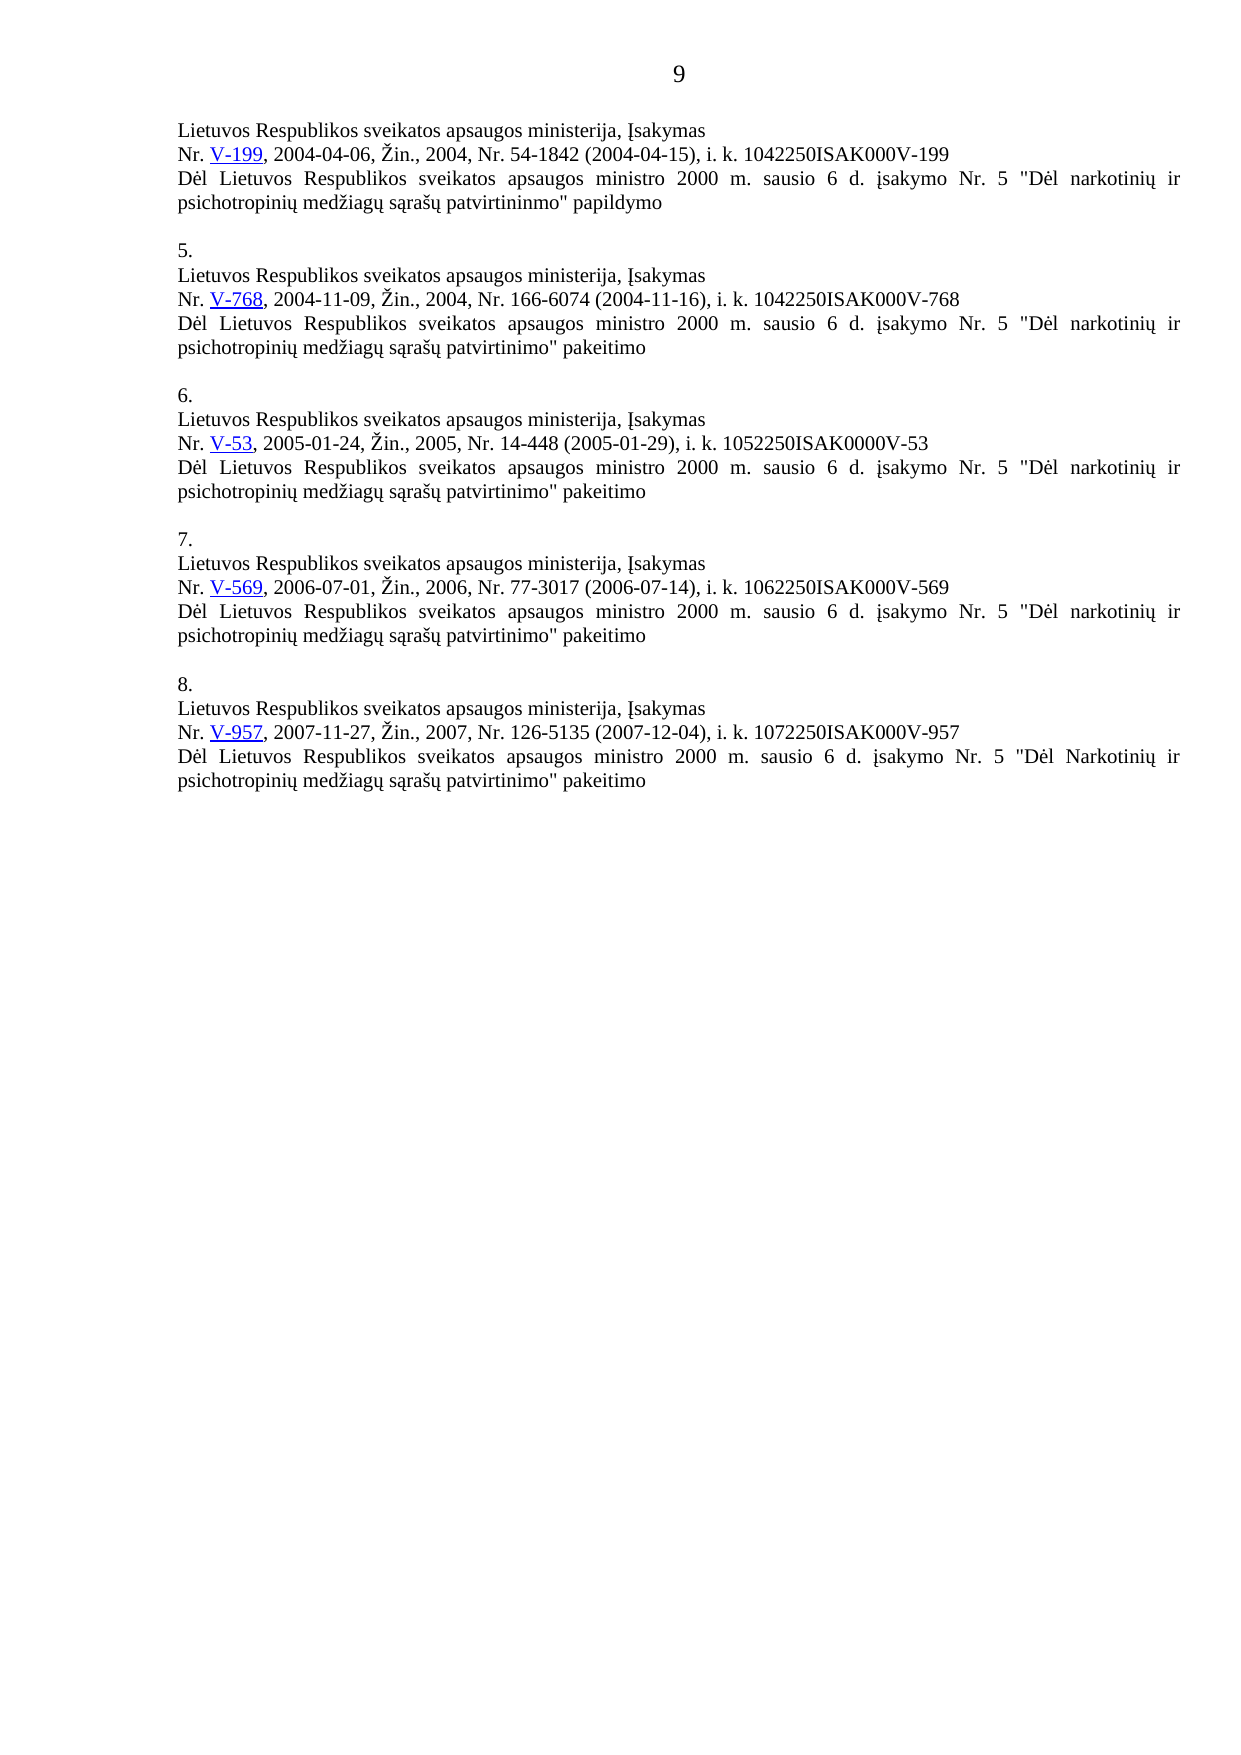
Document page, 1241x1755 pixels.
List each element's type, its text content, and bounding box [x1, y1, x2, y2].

text Nr. V-957, 2007-11-27, Žin., 2007, Nr. 126-5135 (2007-12-04), i. k. 1072250ISAK000V-957 [177, 720, 1181, 744]
text Nr. V-53, 2005-01-24, Žin., 2005, Nr. 14-448 (2005-01-29), i. k. 1052250ISAK0000V-53 [177, 431, 1181, 455]
text Lietuvos Respublikos sveikatos apsaugos ministerija, Įsakymas [177, 407, 1181, 431]
text Lietuvos Respublikos sveikatos apsaugos ministerija, Įsakymas [177, 551, 1181, 575]
text 5. [177, 238, 1181, 262]
text Nr. V-768, 2004-11-09, Žin., 2004, Nr. 166-6074 (2004-11-16), i. k. 1042250ISAK000V-768 [177, 287, 1181, 311]
text Dėl Lietuvos Respublikos sveikatos apsaugos ministro 2000 m. sausio 6 d. įsakymo Nr. 5 "Dėl narkotinių ir psichotropinių medžiagų sąrašų patvirtinimo" pakeitimo [177, 311, 1181, 359]
text Dėl Lietuvos Respublikos sveikatos apsaugos ministro 2000 m. sausio 6 d. įsakymo Nr. 5 "Dėl narkotinių ir psichotropinių medžiagų sąrašų patvirtinimo" pakeitimo [177, 455, 1181, 503]
text Nr. V-199, 2004-04-06, Žin., 2004, Nr. 54-1842 (2004-04-15), i. k. 1042250ISAK000V-199 [177, 142, 1181, 166]
text 7. [177, 527, 1181, 551]
text Dėl Lietuvos Respublikos sveikatos apsaugos ministro 2000 m. sausio 6 d. įsakymo Nr. 5 "Dėl Narkotinių ir psichotropinių medžiagų sąrašų patvirtinimo" pakeitimo [177, 744, 1181, 792]
text Lietuvos Respublikos sveikatos apsaugos ministerija, Įsakymas [177, 696, 1181, 720]
text Lietuvos Respublikos sveikatos apsaugos ministerija, Įsakymas [177, 118, 1181, 142]
text Dėl Lietuvos Respublikos sveikatos apsaugos ministro 2000 m. sausio 6 d. įsakymo Nr. 5 "Dėl narkotinių ir psichotropinių medžiagų sąrašų patvirtinimo" pakeitimo [177, 599, 1181, 647]
text Lietuvos Respublikos sveikatos apsaugos ministerija, Įsakymas [177, 262, 1181, 287]
text Dėl Lietuvos Respublikos sveikatos apsaugos ministro 2000 m. sausio 6 d. įsakymo Nr. 5 "Dėl narkotinių ir psichotropinių medžiagų sąrašų patvirtininmo" papildymo [177, 166, 1181, 214]
text 6. [177, 383, 1181, 407]
text 8. [177, 672, 1181, 696]
text Nr. V-569, 2006-07-01, Žin., 2006, Nr. 77-3017 (2006-07-14), i. k. 1062250ISAK000V-569 [177, 575, 1181, 599]
